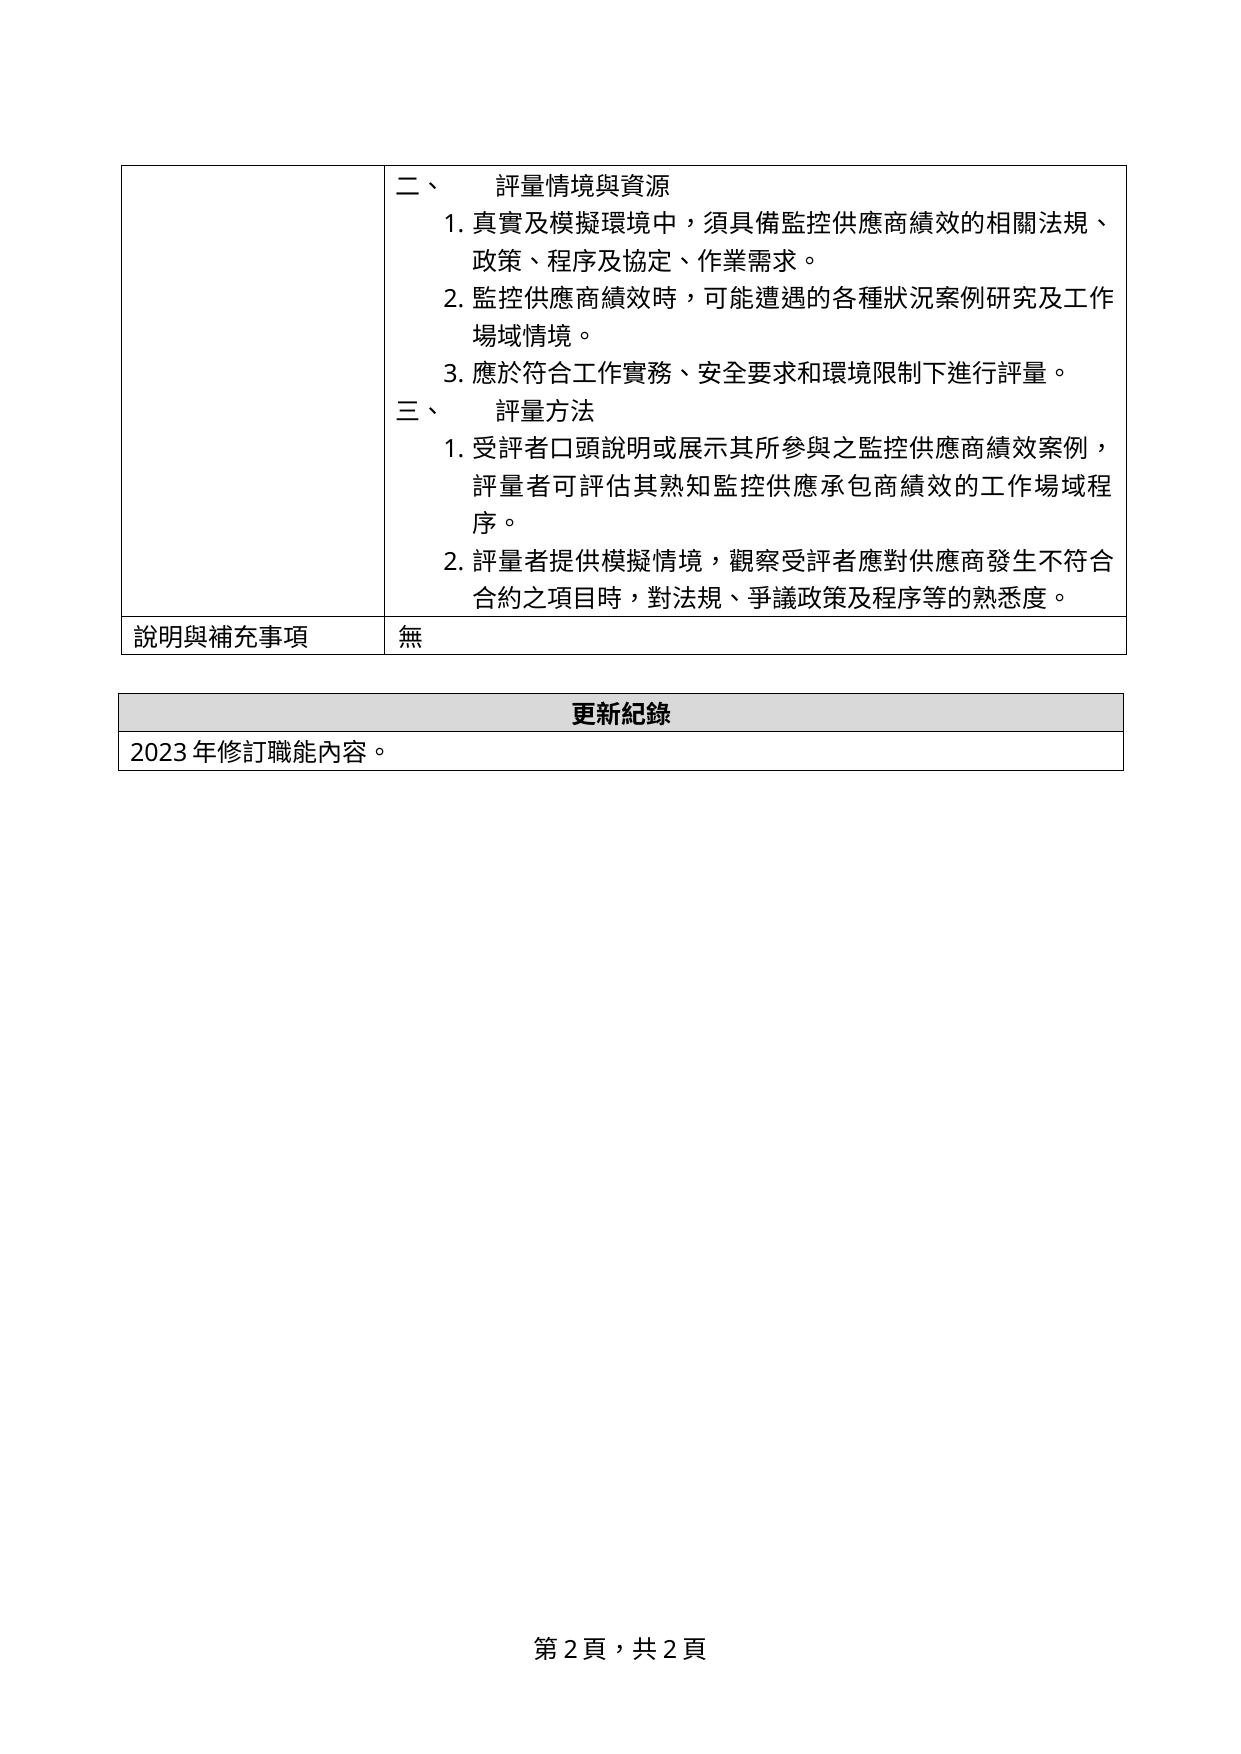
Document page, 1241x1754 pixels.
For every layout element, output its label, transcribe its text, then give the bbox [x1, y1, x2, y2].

table_cell 無 [385, 617, 1126, 654]
table_cell [122, 166, 384, 616]
table_cell 說明與補充事項 [122, 617, 384, 654]
table_cell 2023年修訂職能內容。 [119, 732, 1123, 770]
table_header 更新紀錄 [119, 694, 1123, 731]
table_cell 評量證據 能熟知與供應商的合約內容，能準確向相關人員提出不符合項目。 能完整記錄供應商不符合項目的後續行動並依組織政策記錄於系統。 評量情境與資源 真實及模擬環境中，須具備監控供應商績效的相關法規、政策、程序及協定、作業需求。 監控供應商績效時，可能遭遇的各種狀況案例研究及工作場域情境。 應於符合工作實務、安全要求和環境限制下進行評量。 評量方法 受評者口頭說明或展示其所參與之監控供應商績效案例，評量者可評估其熟知監控供應承包商績效的工作場域程序。 評量者提供模擬情境，觀察受評者應對供應商發生不符合合約之項目時，對法規、爭議政策及程序等的熟悉度。 [385, 166, 1126, 616]
